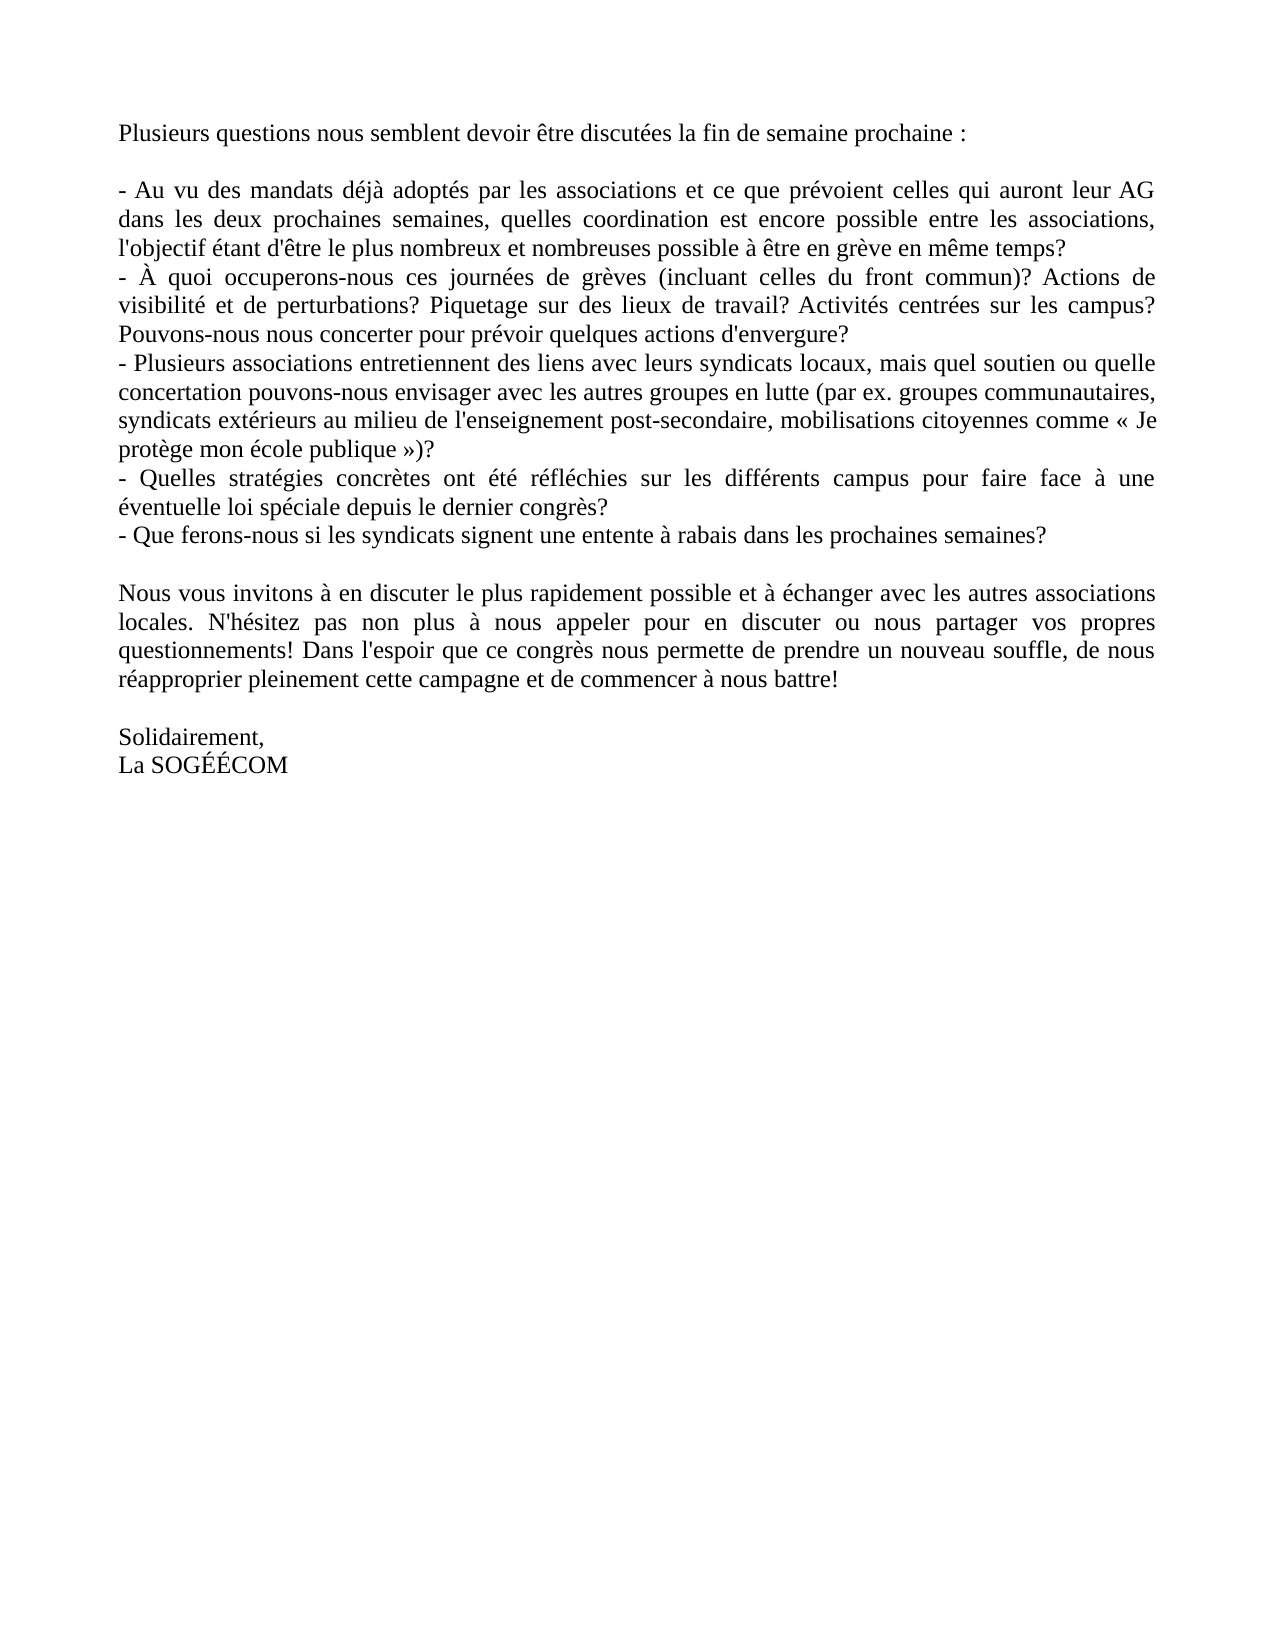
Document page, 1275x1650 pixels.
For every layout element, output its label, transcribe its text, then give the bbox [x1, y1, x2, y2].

text Solidairement, [118, 722, 1157, 751]
text Nous vous invitons à en discuter le plus rapidement possible et à échanger avec les autres associations locales. N'hésitez pas non plus à nous appeler pour en discuter ou nous partager vos propres questionnements! Dans l'espoir que ce congrès nous permette de prendre un nouveau souffle, de nous réapproprier pleinement cette campagne et de commencer à nous battre! [118, 578, 1157, 693]
text - Quelles stratégies concrètes ont été réfléchies sur les différents campus pour faire face à une éventuelle loi spéciale depuis le dernier congrès? [118, 463, 1157, 521]
text Plusieurs questions nous semblent devoir être discutées la fin de semaine prochaine : [118, 118, 1157, 147]
text - Plusieurs associations entretiennent des liens avec leurs syndicats locaux, mais quel soutien ou quelle concertation pouvons-nous envisager avec les autres groupes en lutte (par ex. groupes communautaires, syndicats extérieurs au milieu de l'enseignement post-secondaire, mobilisations citoyennes comme « Je protège mon école publique »)? [118, 348, 1157, 463]
text La SOGÉÉCOM [118, 751, 1157, 779]
text - Que ferons-nous si les syndicats signent une entente à rabais dans les prochaines semaines? [118, 521, 1157, 549]
text - Au vu des mandats déjà adoptés par les associations et ce que prévoient celles qui auront leur AG dans les deux prochaines semaines, quelles coordination est encore possible entre les associations, l'objectif étant d'être le plus nombreux et nombreuses possible à être en grève en même temps? [118, 176, 1157, 262]
text - À quoi occuperons-nous ces journées de grèves (incluant celles du front commun)? Actions de visibilité et de perturbations? Piquetage sur des lieux de travail? Activités centrées sur les campus? Pouvons-nous nous concerter pour prévoir quelques actions d'envergure? [118, 262, 1157, 348]
